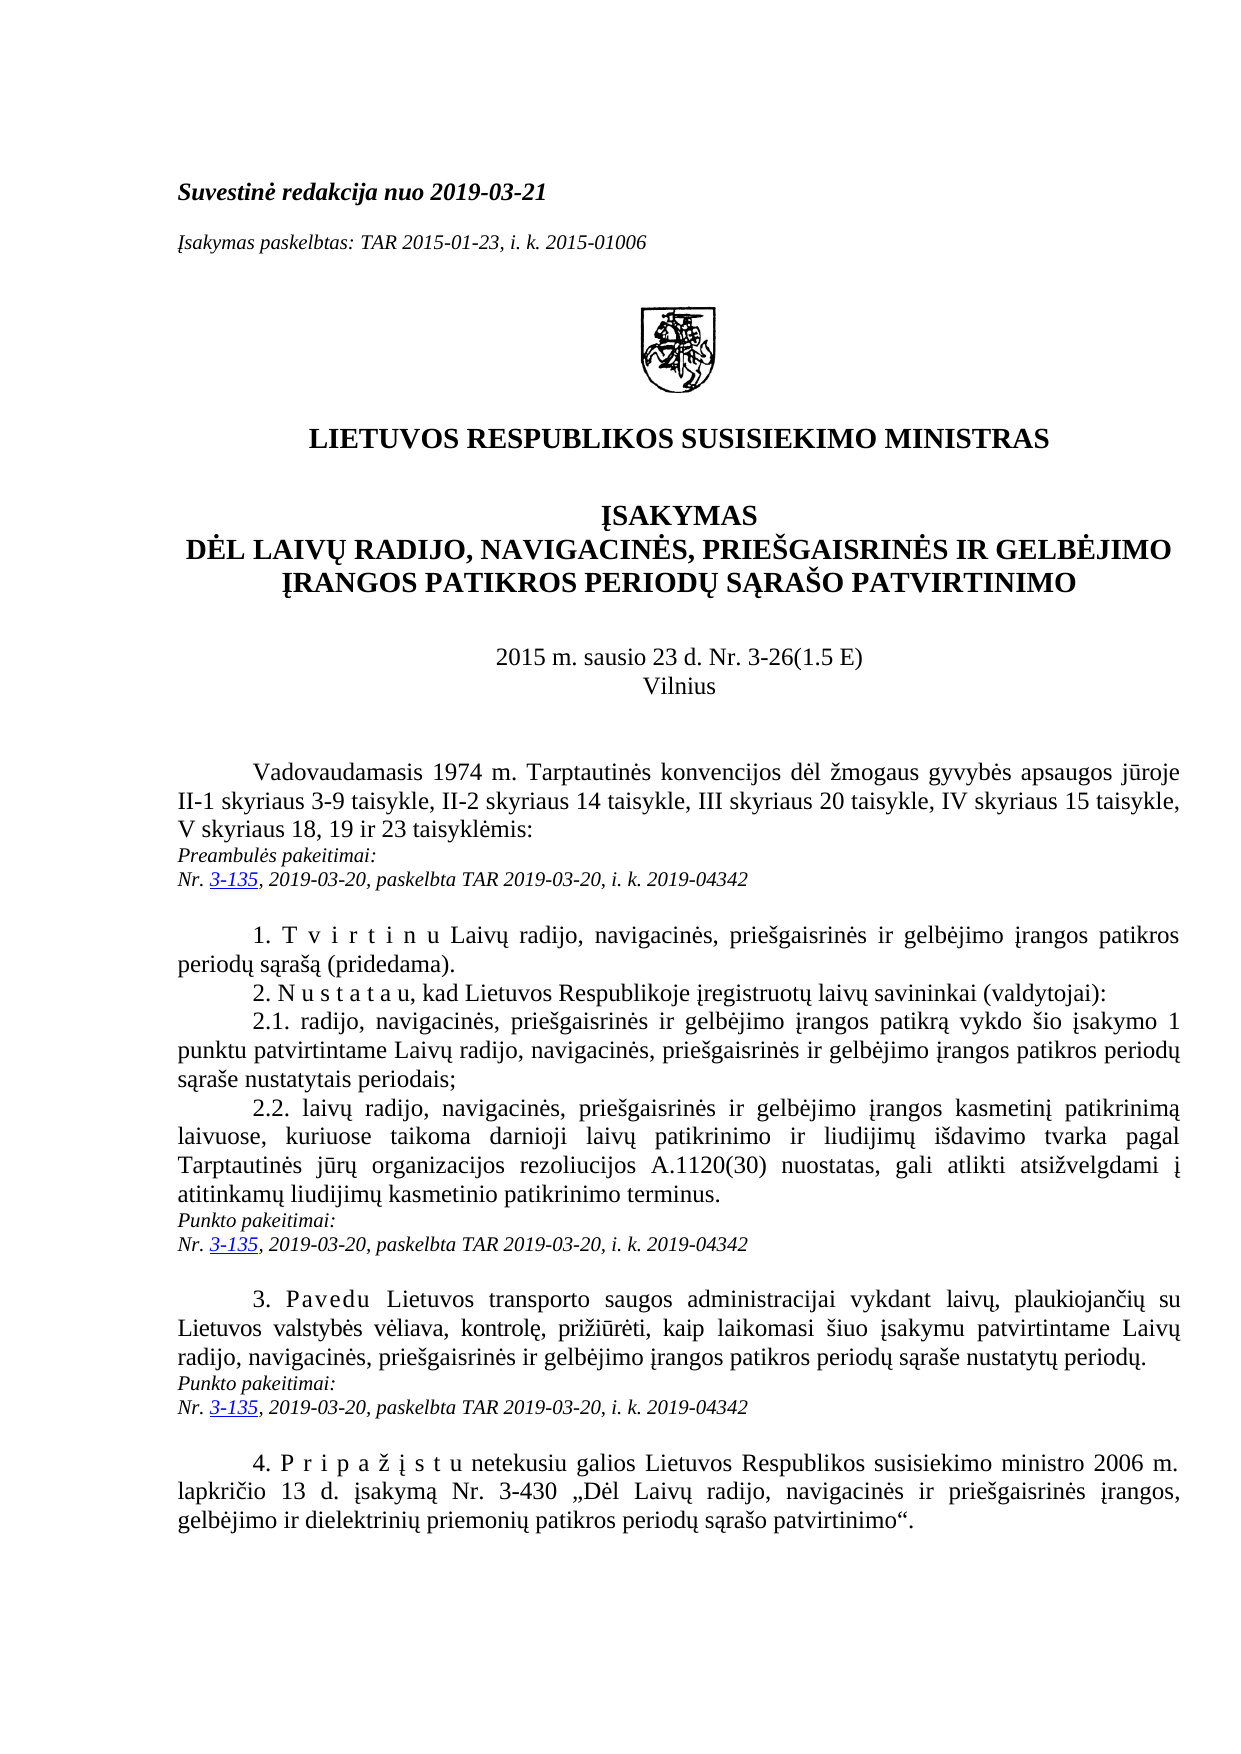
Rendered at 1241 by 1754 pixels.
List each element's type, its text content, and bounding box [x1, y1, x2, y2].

text Vadovaudamasis 1974 m. Tarptautinės konvencijos dėl žmogaus gyvybės apsaugos jūroje II-1 skyriaus 3-9 taisykle, II-2 skyriaus 14 taisykle, III skyriaus 20 taisykle, IV skyriaus 15 taisykle, V skyriaus 18, 19 ir 23 taisyklėmis: [177, 757, 1181, 843]
text Nr. 3-135, 2019-03-20, paskelbta TAR 2019-03-20, i. k. 2019-04342 [177, 1232, 1181, 1256]
text Suvestinė redakcija nuo 2019-03-21 [177, 177, 1181, 206]
text Punkto pakeitimai: [177, 1208, 1181, 1232]
text Nr. 3-135, 2019-03-20, paskelbta TAR 2019-03-20, i. k. 2019-04342 [177, 1395, 1181, 1419]
text 2.2. laivų radijo, navigacinės, priešgaisrinės ir gelbėjimo įrangos kasmetinį patikrinimą laivuose, kuriuose taikoma darnioji laivų patikrinimo ir liudijimų išdavimo tvarka pagal Tarptautinės jūrų organizacijos rezoliucijos A.1120(30) nuostatas, gali atlikti atsižvelgdami į atitinkamų liudijimų kasmetinio patikrinimo terminus. [177, 1093, 1181, 1208]
text 2.1. radijo, navigacinės, priešgaisrinės ir gelbėjimo įrangos patikrą vykdo šio įsakymo 1 punktu patvirtintame Laivų radijo, navigacinės, priešgaisrinės ir gelbėjimo įrangos patikros periodų sąraše nustatytais periodais; [177, 1006, 1181, 1093]
text 4. P r i p a ž į s t u netekusiu galios Lietuvos Respublikos susisiekimo ministro 2006 m. lapkričio 13 d. įsakymą Nr. 3-430 „Dėl Laivų radijo, navigacinės ir priešgaisrinės įrangos, gelbėjimo ir dielektrinių priemonių patikros periodų sąrašo patvirtinimo“. [177, 1448, 1181, 1534]
text 3. Pavedu Lietuvos transporto saugos administracijai vykdant laivų, plaukiojančių su Lietuvos valstybės vėliava, kontrolę, prižiūrėti, kaip laikomasi šiuo įsakymu patvirtintame Laivų radijo, navigacinės, priešgaisrinės ir gelbėjimo įrangos patikros periodų sąraše nustatytų periodų. [177, 1284, 1181, 1371]
text 2015 m. sausio 23 d. Nr. 3-26(1.5 E) [177, 642, 1181, 671]
text 2. N u s t a t a u, kad Lietuvos Respublikoje įregistruotų laivų savininkai (valdytojai): [177, 978, 1181, 1006]
text Nr. 3-135, 2019-03-20, paskelbta TAR 2019-03-20, i. k. 2019-04342 [177, 867, 1181, 891]
text LIETUVOS RESPUBLIKOS SUSISIEKIMO MINISTRAS [177, 422, 1181, 455]
text Punkto pakeitimai: [177, 1371, 1181, 1395]
text ĮSAKYMAS [177, 498, 1181, 532]
text Įsakymas paskelbtas: TAR 2015-01-23, i. k. 2015-01006 [177, 230, 1181, 254]
text DĖL LAIVŲ RADIJO, NAVIGACINĖS, PRIEŠGAISRINĖS IR GELBĖJIMO ĮRANGOS PATIKROS PERIODŲ SĄRAŠO PATVIRTINIMO [177, 532, 1181, 599]
text Preambulės pakeitimai: [177, 843, 1181, 867]
text Vilnius [177, 671, 1181, 699]
text 1. T v i r t i n u Laivų radijo, navigacinės, priešgaisrinės ir gelbėjimo įrangos patikros periodų sąrašą (pridedama). [177, 920, 1181, 978]
